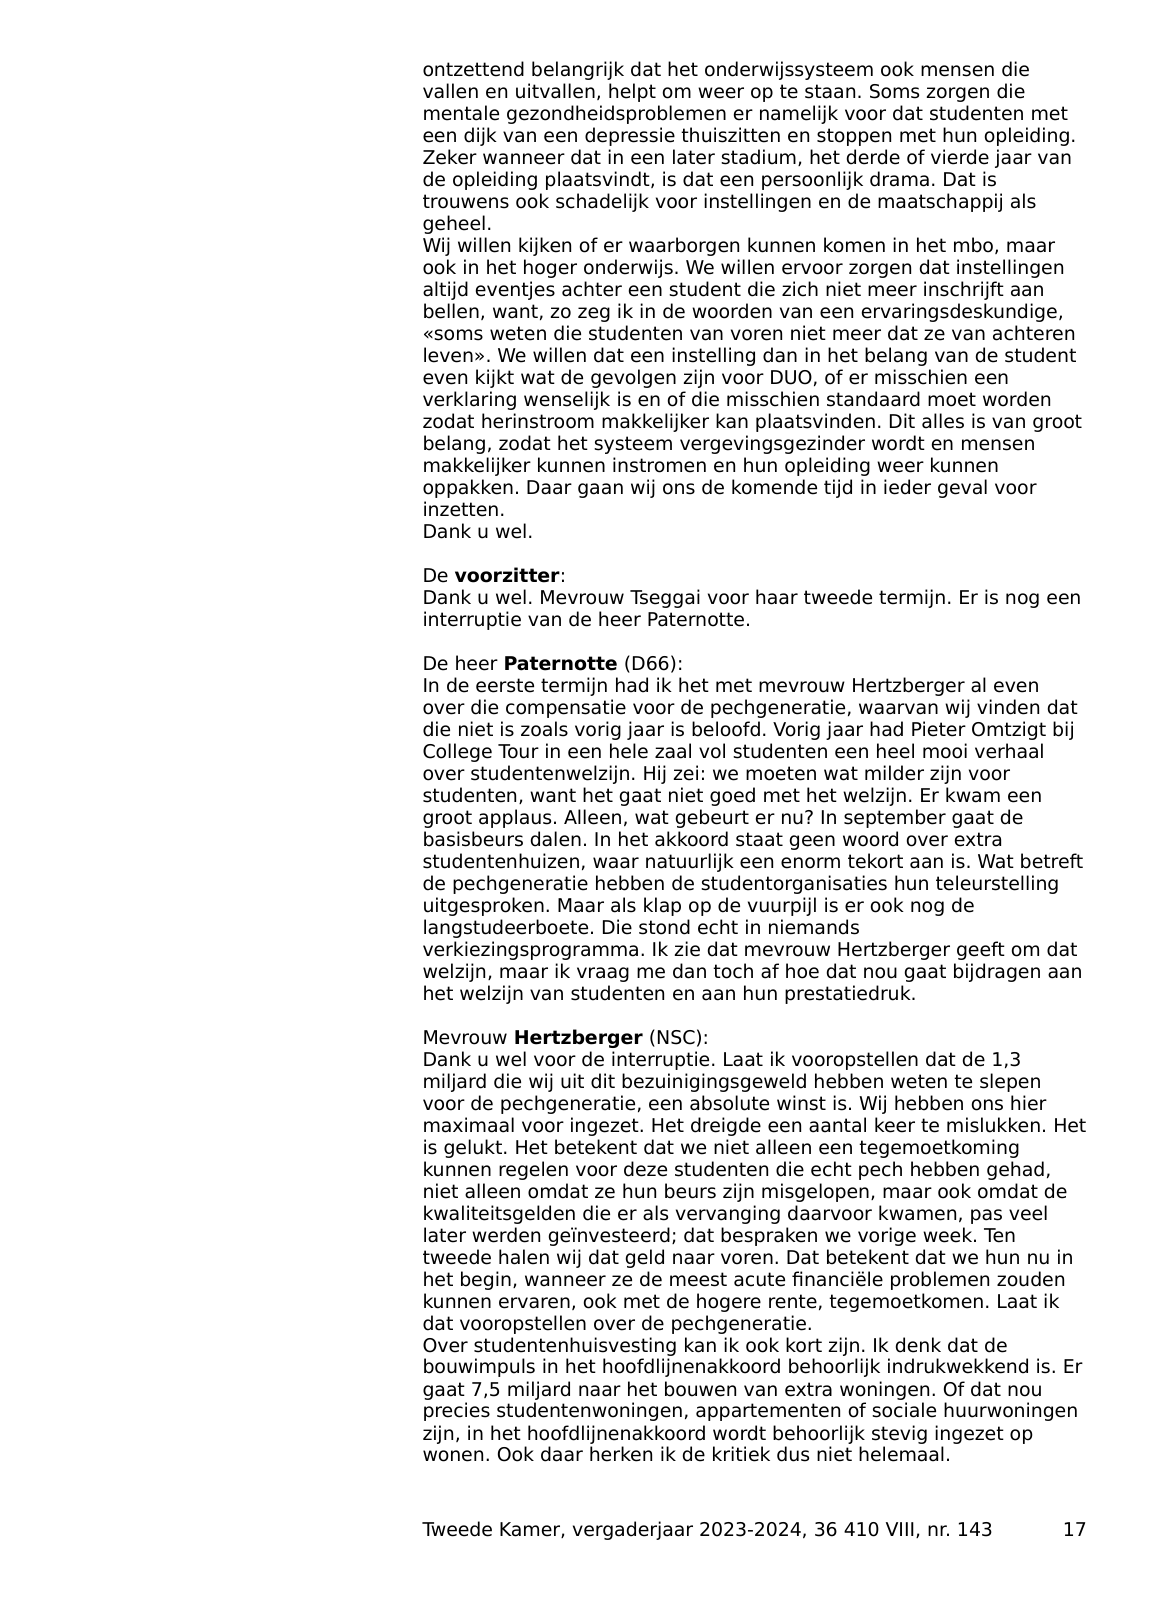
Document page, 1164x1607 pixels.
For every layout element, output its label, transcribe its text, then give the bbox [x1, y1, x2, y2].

text Mevrouw Hertzberger (NSC): [422, 1027, 1087, 1049]
text Wij willen kijken of er waarborgen kunnen komen in het mbo, maar ook in het hoger onderwijs. We willen ervoor zorgen dat instellingen altijd eventjes achter een student die zich niet meer inschrijft aan bellen, want, zo zeg ik in de woorden van een ervaringsdeskundige, «soms weten die studenten van voren niet meer dat ze van achteren leven». We willen dat een instelling dan in het belang van de student even kijkt wat de gevolgen zijn voor DUO, of er misschien een verklaring wenselijk is en of die misschien standaard moet worden zodat herinstroom makkelijker kan plaatsvinden. Dit alles is van groot belang, zodat het systeem vergevingsgezinder wordt en mensen makkelijker kunnen instromen en hun opleiding weer kunnen oppakken. Daar gaan wij ons de komende tijd in ieder geval voor inzetten. [422, 235, 1087, 521]
text Dank u wel. Mevrouw Tseggai voor haar tweede termijn. Er is nog een interruptie van de heer Paternotte. [422, 587, 1087, 631]
text Dank u wel voor de interruptie. Laat ik vooropstellen dat de 1,3 miljard die wij uit dit bezuinigingsgeweld hebben weten te slepen voor de pechgeneratie, een absolute winst is. Wij hebben ons hier maximaal voor ingezet. Het dreigde een aantal keer te mislukken. Het is gelukt. Het betekent dat we niet alleen een tegemoetkoming kunnen regelen voor deze studenten die echt pech hebben gehad, niet alleen omdat ze hun beurs zijn misgelopen, maar ook omdat de kwaliteitsgelden die er als vervanging daarvoor kwamen, pas veel later werden geïnvesteerd; dat bespraken we vorige week. Ten tweede halen wij dat geld naar voren. Dat betekent dat we hun nu in het begin, wanneer ze de meest acute financiële problemen zouden kunnen ervaren, ook met de hogere rente, tegemoetkomen. Laat ik dat vooropstellen over de pechgeneratie. [422, 1049, 1087, 1334]
text De heer Paternotte (D66): [422, 653, 1087, 675]
text In de eerste termijn had ik het met mevrouw Hertzberger al even over die compensatie voor de pechgeneratie, waarvan wij vinden dat die niet is zoals vorig jaar is beloofd. Vorig jaar had Pieter Omtzigt bij College Tour in een hele zaal vol studenten een heel mooi verhaal over studentenwelzijn. Hij zei: we moeten wat milder zijn voor studenten, want het gaat niet goed met het welzijn. Er kwam een groot applaus. Alleen, wat gebeurt er nu? In september gaat de basisbeurs dalen. In het akkoord staat geen woord over extra studentenhuizen, waar natuurlijk een enorm tekort aan is. Wat betreft de pechgeneratie hebben de studentorganisaties hun teleurstelling uitgesproken. Maar als klap op de vuurpijl is er ook nog de langstudeerboete. Die stond echt in niemands verkiezingsprogramma. Ik zie dat mevrouw Hertzberger geeft om dat welzijn, maar ik vraag me dan toch af hoe dat nou gaat bijdragen aan het welzijn van studenten en aan hun prestatiedruk. [422, 675, 1087, 1004]
text Over studentenhuisvesting kan ik ook kort zijn. Ik denk dat de bouwimpuls in het hoofdlijnenakkoord behoorlijk indrukwekkend is. Er gaat 7,5 miljard naar het bouwen van extra woningen. Of dat nou precies studentenwoningen, appartementen of sociale huurwoningen zijn, in het hoofdlijnenakkoord wordt behoorlijk stevig ingezet op wonen. Ook daar herken ik de kritiek dus niet helemaal. [422, 1334, 1087, 1466]
text De voorzitter: [422, 565, 1087, 587]
text Dank u wel. [422, 521, 1087, 543]
text ontzettend belangrijk dat het onderwijssysteem ook mensen die vallen en uitvallen, helpt om weer op te staan. Soms zorgen die mentale gezondheidsproblemen er namelijk voor dat studenten met een dijk van een depressie thuiszitten en stoppen met hun opleiding. Zeker wanneer dat in een later stadium, het derde of vierde jaar van de opleiding plaatsvindt, is dat een persoonlijk drama. Dat is trouwens ook schadelijk voor instellingen en de maatschappij als geheel. [422, 59, 1087, 235]
